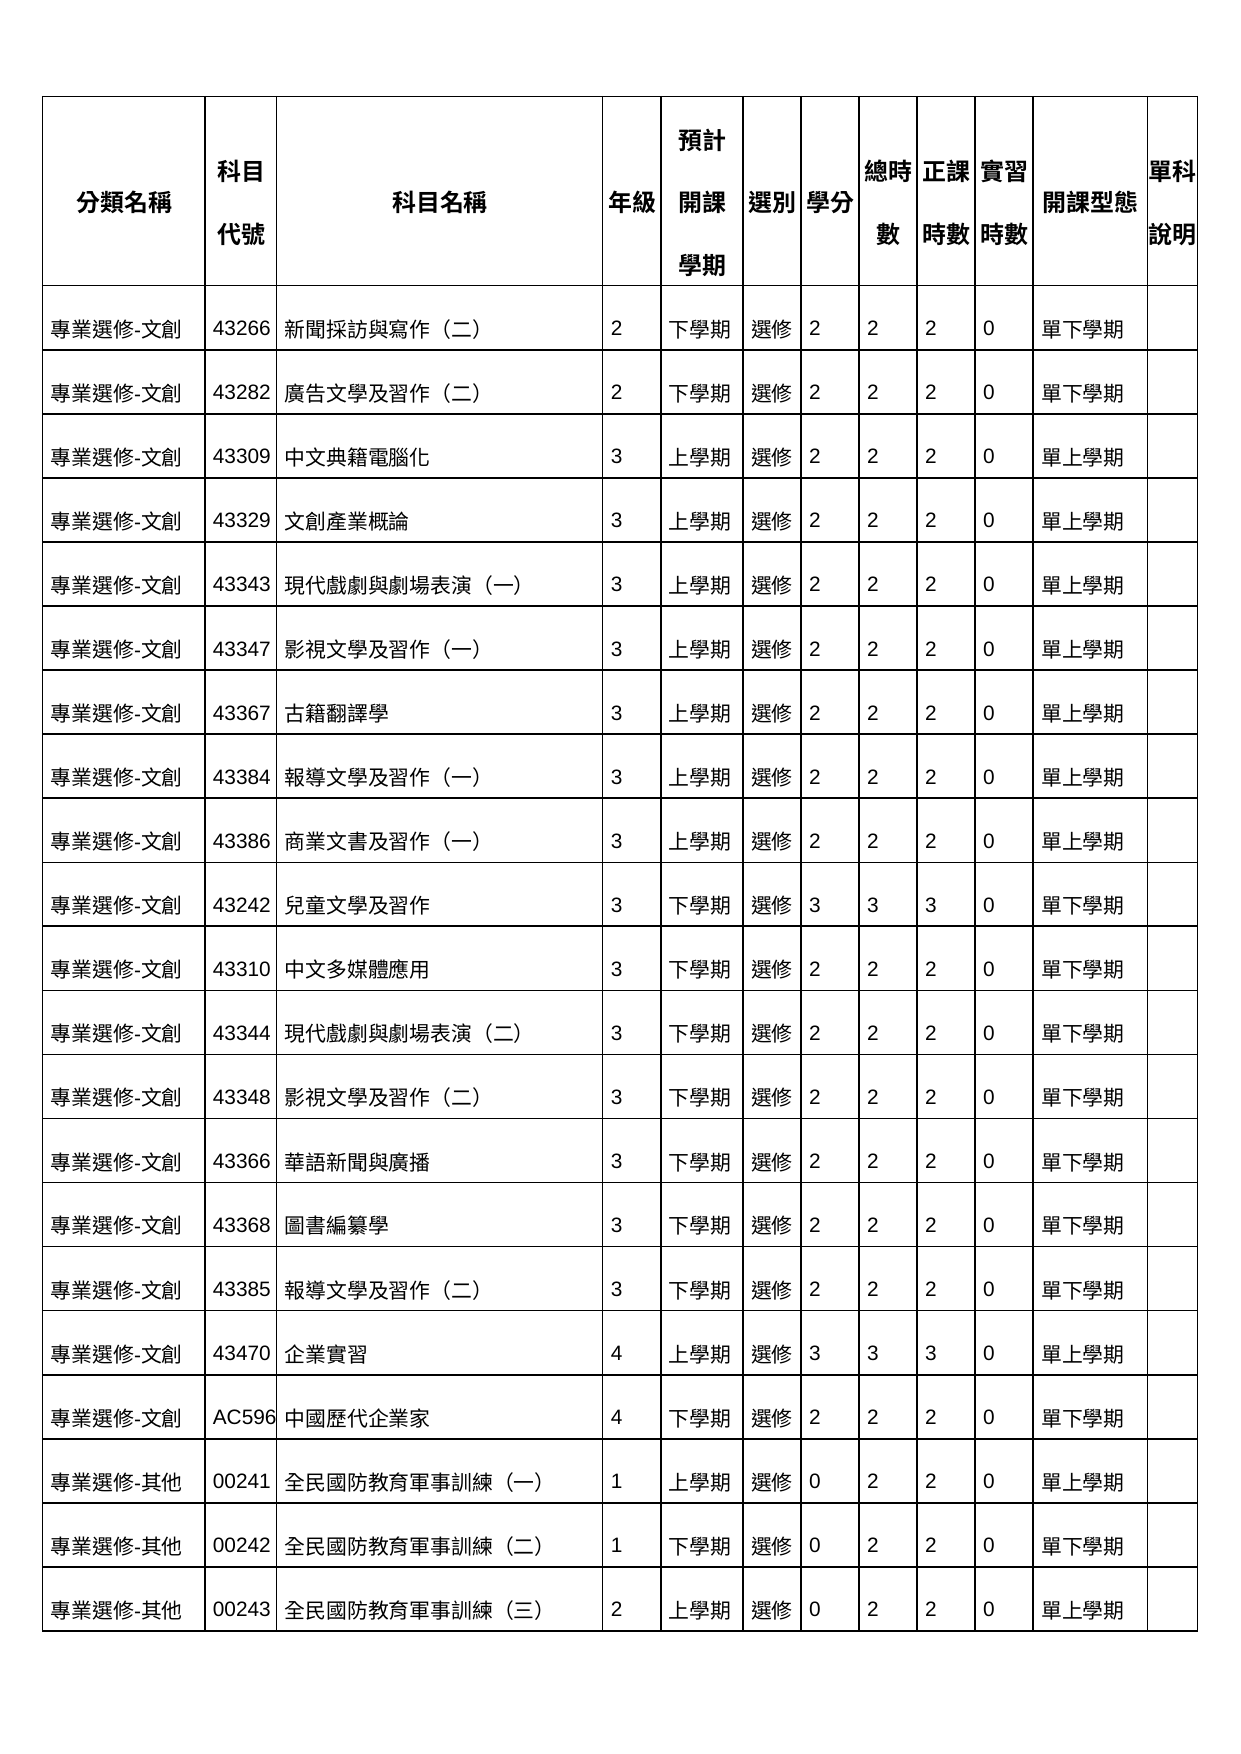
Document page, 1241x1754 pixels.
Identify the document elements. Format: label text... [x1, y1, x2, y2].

table_cell 0 [976, 1119, 1032, 1182]
table_cell 4 [603, 1376, 660, 1438]
table_cell 專業選修-文創 [43, 927, 204, 989]
table_cell 單上學期 [1034, 1568, 1147, 1630]
table_cell 3 [603, 479, 660, 541]
table_cell 2 [918, 1247, 974, 1310]
table_cell 全民國防教育軍事訓練（三） [277, 1568, 602, 1630]
table_cell [1148, 1183, 1197, 1246]
table_cell 下學期 [662, 1183, 742, 1246]
table_cell 3 [603, 991, 660, 1053]
table_cell 00243 [206, 1568, 276, 1630]
table_cell 下學期 [662, 1247, 742, 1310]
table_cell 下學期 [662, 286, 742, 349]
table_cell 2 [860, 1504, 916, 1566]
table_cell 選修 [744, 286, 800, 349]
table_cell [1148, 543, 1197, 605]
table_cell 專業選修-文創 [43, 415, 204, 477]
table_cell 單上學期 [1034, 671, 1147, 733]
table_cell 專業選修-文創 [43, 351, 204, 413]
table_cell 0 [976, 607, 1032, 669]
table_cell 專業選修-文創 [43, 1376, 204, 1438]
table_cell 下學期 [662, 1504, 742, 1566]
table_cell 上學期 [662, 799, 742, 861]
table_cell 2 [802, 415, 858, 477]
table_header 選別 [744, 97, 800, 285]
table_cell 2 [918, 927, 974, 989]
table_cell 0 [976, 479, 1032, 541]
table_cell 專業選修-文創 [43, 1119, 204, 1182]
table_cell 下學期 [662, 927, 742, 989]
table_cell 0 [976, 863, 1032, 925]
table_cell [1148, 863, 1197, 925]
table_cell 2 [860, 479, 916, 541]
table_header 正課 時數 [918, 97, 974, 285]
table_cell 00242 [206, 1504, 276, 1566]
table_cell 選修 [744, 1376, 800, 1438]
table_cell 0 [976, 1440, 1032, 1502]
table_cell 選修 [744, 415, 800, 477]
table_header 預計 開課 學期 [662, 97, 742, 285]
table_cell 3 [603, 671, 660, 733]
table_cell 圖書編纂學 [277, 1183, 602, 1246]
table_cell 0 [976, 1568, 1032, 1630]
table_cell 2 [918, 286, 974, 349]
table_cell 3 [802, 863, 858, 925]
table_cell 單下學期 [1034, 1247, 1147, 1310]
table_cell 2 [603, 1568, 660, 1630]
table_cell 選修 [744, 1311, 800, 1374]
table_cell 2 [802, 735, 858, 797]
table_cell 00241 [206, 1440, 276, 1502]
table_cell 2 [860, 1119, 916, 1182]
table_cell 中文典籍電腦化 [277, 415, 602, 477]
table_cell 2 [918, 671, 974, 733]
table_cell 2 [860, 1247, 916, 1310]
table_cell 華語新聞與廣播 [277, 1119, 602, 1182]
table_cell 上學期 [662, 1568, 742, 1630]
table_cell 2 [860, 927, 916, 989]
table_cell 2 [802, 927, 858, 989]
table_header 學分 [802, 97, 858, 285]
table_cell [1148, 1440, 1197, 1502]
table_cell 2 [918, 1504, 974, 1566]
table_cell 上學期 [662, 671, 742, 733]
table_cell 2 [802, 607, 858, 669]
table_cell 2 [603, 351, 660, 413]
table_cell 2 [802, 351, 858, 413]
table_cell 選修 [744, 671, 800, 733]
table_cell 單上學期 [1034, 607, 1147, 669]
table_cell 43329 [206, 479, 276, 541]
table_cell 0 [976, 1504, 1032, 1566]
table_cell 選修 [744, 991, 800, 1053]
table_cell 0 [802, 1440, 858, 1502]
table_header 開課型態 [1034, 97, 1147, 285]
table_cell 專業選修-其他 [43, 1504, 204, 1566]
table_cell 0 [976, 799, 1032, 861]
table_cell 3 [603, 415, 660, 477]
table_cell 2 [860, 991, 916, 1053]
table_cell 0 [976, 351, 1032, 413]
table_cell 3 [603, 1247, 660, 1310]
table_cell 3 [918, 1311, 974, 1374]
table_cell 單下學期 [1034, 1504, 1147, 1566]
table_cell [1148, 1504, 1197, 1566]
table_cell [1148, 1247, 1197, 1310]
table_cell 單下學期 [1034, 1119, 1147, 1182]
table_cell 下學期 [662, 1119, 742, 1182]
table_cell 下學期 [662, 1376, 742, 1438]
table_cell 0 [976, 1247, 1032, 1310]
table_cell 2 [860, 351, 916, 413]
table_cell 0 [976, 286, 1032, 349]
table_cell 古籍翻譯學 [277, 671, 602, 733]
table_cell 單上學期 [1034, 1440, 1147, 1502]
table_cell 上學期 [662, 735, 742, 797]
table_cell 3 [603, 799, 660, 861]
table_cell [1148, 286, 1197, 349]
table_cell 2 [918, 735, 974, 797]
table_cell 2 [860, 1568, 916, 1630]
table_cell 選修 [744, 543, 800, 605]
table_cell 2 [860, 671, 916, 733]
table_cell 43310 [206, 927, 276, 989]
table_cell 1 [603, 1504, 660, 1566]
table_cell 中文多媒體應用 [277, 927, 602, 989]
table_cell 0 [802, 1568, 858, 1630]
table_cell 2 [918, 479, 974, 541]
table_cell 0 [976, 927, 1032, 989]
table_cell 選修 [744, 1568, 800, 1630]
table_cell 全民國防教育軍事訓練（二） [277, 1504, 602, 1566]
table_cell [1148, 607, 1197, 669]
table_cell 現代戲劇與劇場表演（二） [277, 991, 602, 1053]
table_cell 0 [976, 415, 1032, 477]
table_cell 2 [918, 799, 974, 861]
table_cell 2 [802, 543, 858, 605]
table_cell 單下學期 [1034, 1183, 1147, 1246]
table_cell 單上學期 [1034, 415, 1147, 477]
table_cell 43348 [206, 1055, 276, 1118]
table_cell 43384 [206, 735, 276, 797]
table_header 實習 時數 [976, 97, 1032, 285]
table_cell 專業選修-文創 [43, 286, 204, 349]
table_cell [1148, 1568, 1197, 1630]
table_cell 單下學期 [1034, 286, 1147, 349]
table_cell [1148, 991, 1197, 1053]
table_cell 單上學期 [1034, 735, 1147, 797]
table_cell 選修 [744, 1247, 800, 1310]
table_cell 2 [860, 543, 916, 605]
table_cell 影視文學及習作（一） [277, 607, 602, 669]
table_cell [1148, 1055, 1197, 1118]
table_cell 專業選修-文創 [43, 607, 204, 669]
table_cell 單下學期 [1034, 1055, 1147, 1118]
table_cell 3 [603, 927, 660, 989]
table_cell 3 [860, 863, 916, 925]
table_cell 選修 [744, 735, 800, 797]
table_cell 上學期 [662, 415, 742, 477]
table_cell 2 [860, 735, 916, 797]
table_cell 2 [802, 991, 858, 1053]
table_cell 文創產業概論 [277, 479, 602, 541]
table_cell 專業選修-文創 [43, 1183, 204, 1246]
table_cell 3 [603, 607, 660, 669]
table_cell 43282 [206, 351, 276, 413]
table_cell 2 [802, 1247, 858, 1310]
table_cell 2 [860, 1183, 916, 1246]
table_header 科目名稱 [277, 97, 602, 285]
table_cell 新聞採訪與寫作（二） [277, 286, 602, 349]
table_cell 0 [976, 735, 1032, 797]
table_cell 2 [918, 1119, 974, 1182]
table_cell 上學期 [662, 1440, 742, 1502]
table_cell 企業實習 [277, 1311, 602, 1374]
table_cell [1148, 799, 1197, 861]
table_header 分類名稱 [43, 97, 204, 285]
table_cell 專業選修-文創 [43, 799, 204, 861]
table_cell 專業選修-文創 [43, 991, 204, 1053]
table_cell 4 [603, 1311, 660, 1374]
table_header 科目代號 [206, 97, 276, 285]
table_cell 2 [802, 479, 858, 541]
table_cell 0 [976, 991, 1032, 1053]
table_cell 2 [802, 1376, 858, 1438]
table_cell 下學期 [662, 991, 742, 1053]
table_cell 單下學期 [1034, 1376, 1147, 1438]
table_cell 下學期 [662, 351, 742, 413]
table_cell 0 [976, 543, 1032, 605]
table_cell AC596 [206, 1376, 276, 1438]
table_cell 43242 [206, 863, 276, 925]
table_cell 專業選修-其他 [43, 1568, 204, 1630]
table_cell 廣告文學及習作（二） [277, 351, 602, 413]
table_cell 商業文書及習作（一） [277, 799, 602, 861]
table_cell 選修 [744, 479, 800, 541]
table_cell 2 [918, 991, 974, 1053]
table_cell 3 [603, 735, 660, 797]
table_cell 影視文學及習作（二） [277, 1055, 602, 1118]
table_cell 2 [918, 1440, 974, 1502]
table_cell 2 [918, 543, 974, 605]
table_cell [1148, 351, 1197, 413]
table_cell 選修 [744, 351, 800, 413]
table_cell 專業選修-文創 [43, 735, 204, 797]
table_cell 0 [976, 1376, 1032, 1438]
table_cell 中國歷代企業家 [277, 1376, 602, 1438]
table_cell 專業選修-文創 [43, 1311, 204, 1374]
table_cell 2 [860, 1055, 916, 1118]
table_cell 0 [976, 1055, 1032, 1118]
table_cell 3 [603, 543, 660, 605]
table_cell 選修 [744, 863, 800, 925]
table_cell 3 [603, 1183, 660, 1246]
table_cell 單下學期 [1034, 927, 1147, 989]
table_cell 選修 [744, 1055, 800, 1118]
table_cell 2 [802, 799, 858, 861]
table_cell 上學期 [662, 543, 742, 605]
table_cell 2 [860, 607, 916, 669]
table_cell 上學期 [662, 607, 742, 669]
table_cell 2 [918, 607, 974, 669]
table_cell [1148, 671, 1197, 733]
table_cell 選修 [744, 1440, 800, 1502]
table_cell 全民國防教育軍事訓練（一） [277, 1440, 602, 1502]
table_cell 0 [976, 1183, 1032, 1246]
table_cell 單上學期 [1034, 799, 1147, 861]
table_cell 上學期 [662, 1311, 742, 1374]
table_cell 0 [802, 1504, 858, 1566]
table_cell 43367 [206, 671, 276, 733]
table_cell 選修 [744, 607, 800, 669]
table_cell [1148, 735, 1197, 797]
table_cell [1148, 479, 1197, 541]
table_cell 43470 [206, 1311, 276, 1374]
table_cell 2 [802, 286, 858, 349]
table_cell 專業選修-文創 [43, 1247, 204, 1310]
table_cell 2 [918, 1568, 974, 1630]
table_cell 2 [918, 1055, 974, 1118]
table_cell 2 [918, 415, 974, 477]
table_cell 43347 [206, 607, 276, 669]
table_cell 選修 [744, 1119, 800, 1182]
table_cell 選修 [744, 927, 800, 989]
table_cell 1 [603, 1440, 660, 1502]
table_cell 單上學期 [1034, 1311, 1147, 1374]
table_cell 選修 [744, 799, 800, 861]
table_cell 現代戲劇與劇場表演（一） [277, 543, 602, 605]
table_cell 3 [603, 863, 660, 925]
table_cell 專業選修-文創 [43, 479, 204, 541]
table_cell 單上學期 [1034, 479, 1147, 541]
table_cell 下學期 [662, 863, 742, 925]
table_cell 0 [976, 1311, 1032, 1374]
table_cell 43343 [206, 543, 276, 605]
table_cell 3 [802, 1311, 858, 1374]
table_cell 單下學期 [1034, 991, 1147, 1053]
table_cell 單上學期 [1034, 543, 1147, 605]
table_cell 0 [976, 671, 1032, 733]
table_cell 選修 [744, 1504, 800, 1566]
table_cell [1148, 1119, 1197, 1182]
table_cell 43386 [206, 799, 276, 861]
table_cell 專業選修-文創 [43, 543, 204, 605]
table_cell [1148, 1376, 1197, 1438]
table_cell 上學期 [662, 479, 742, 541]
table_cell 2 [802, 1055, 858, 1118]
table_cell 專業選修-文創 [43, 671, 204, 733]
table_cell 2 [860, 1440, 916, 1502]
table_cell 2 [918, 351, 974, 413]
table_cell 2 [860, 799, 916, 861]
table_cell 43309 [206, 415, 276, 477]
table_cell 專業選修-文創 [43, 863, 204, 925]
table_cell 單下學期 [1034, 863, 1147, 925]
table_cell 2 [603, 286, 660, 349]
table_cell 3 [860, 1311, 916, 1374]
table_cell 2 [860, 415, 916, 477]
table_cell 專業選修-其他 [43, 1440, 204, 1502]
table_cell 3 [603, 1055, 660, 1118]
table_cell 2 [918, 1376, 974, 1438]
table_cell 2 [860, 286, 916, 349]
table_cell 3 [918, 863, 974, 925]
table_cell 單下學期 [1034, 351, 1147, 413]
table_header 年級 [603, 97, 660, 285]
table_cell 下學期 [662, 1055, 742, 1118]
table_cell 報導文學及習作（一） [277, 735, 602, 797]
table_cell 2 [802, 1183, 858, 1246]
table_cell 選修 [744, 1183, 800, 1246]
table_cell 2 [802, 671, 858, 733]
table_cell 報導文學及習作（二） [277, 1247, 602, 1310]
table_cell 2 [918, 1183, 974, 1246]
table_cell 3 [603, 1119, 660, 1182]
table_cell [1148, 927, 1197, 989]
table_cell 43344 [206, 991, 276, 1053]
table_cell 43266 [206, 286, 276, 349]
table_cell 43385 [206, 1247, 276, 1310]
table_cell 2 [860, 1376, 916, 1438]
table_header 單科說明 [1148, 97, 1197, 285]
table_cell 2 [802, 1119, 858, 1182]
table_cell [1148, 415, 1197, 477]
table_cell 43366 [206, 1119, 276, 1182]
table_cell 43368 [206, 1183, 276, 1246]
table_header 總時 數 [860, 97, 916, 285]
table_cell 專業選修-文創 [43, 1055, 204, 1118]
table_cell 兒童文學及習作 [277, 863, 602, 925]
table_cell [1148, 1311, 1197, 1374]
